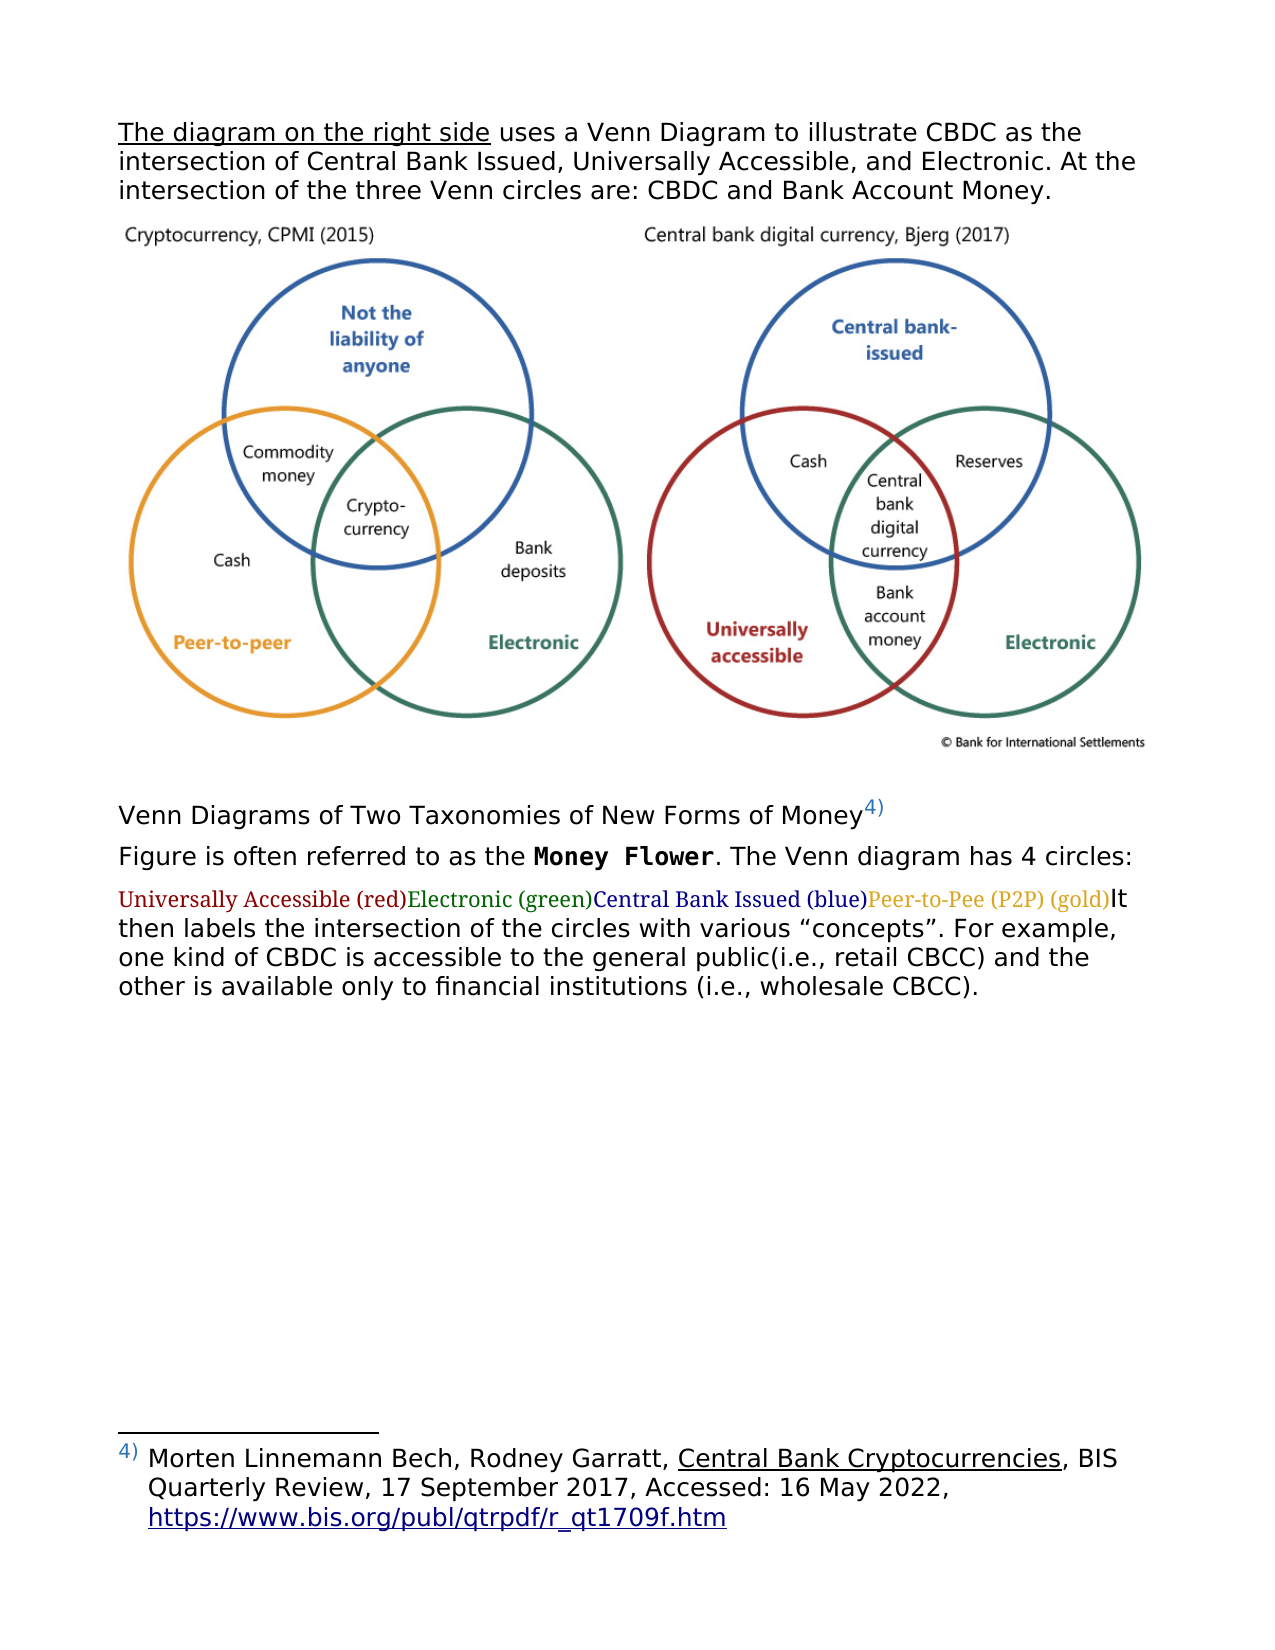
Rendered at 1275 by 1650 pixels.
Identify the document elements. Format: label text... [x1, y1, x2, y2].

text Universally Accessible (red)Electronic (green)Central Bank Issued (blue)Peer-to-Pee (P2P) (gold)It then labels the intersection of the circles with various “concepts”. For example, one kind of CBDC is accessible to the general public(i.e., retail CBCC) and the other is available only to financial institutions (i.e., wholesale CBCC). [118, 884, 1157, 1002]
text Figure is often referred to as the Money Flower. The Venn diagram has 4 circles: [118, 843, 1157, 872]
text Morten Linnemann Bech, Rodney Garratt, Central Bank Cryptocurrencies, BIS Quarterly Review, 17 September 2017, Accessed: 16 May 2022, https://www.bis.org/publ/qtrpdf/r_qt1709f.htm [118, 1439, 1157, 1532]
text The diagram on the right side uses a Venn Diagram to illustrate CBDC as the intersection of Central Bank Issued, Universally Accessible, and Electronic. At the intersection of the three Venn circles are: CBDC and Bank Account Money. [118, 118, 1157, 206]
picture [118, 218, 1157, 755]
text Venn Diagrams of Two Taxonomies of New Forms of Money [118, 796, 1157, 830]
